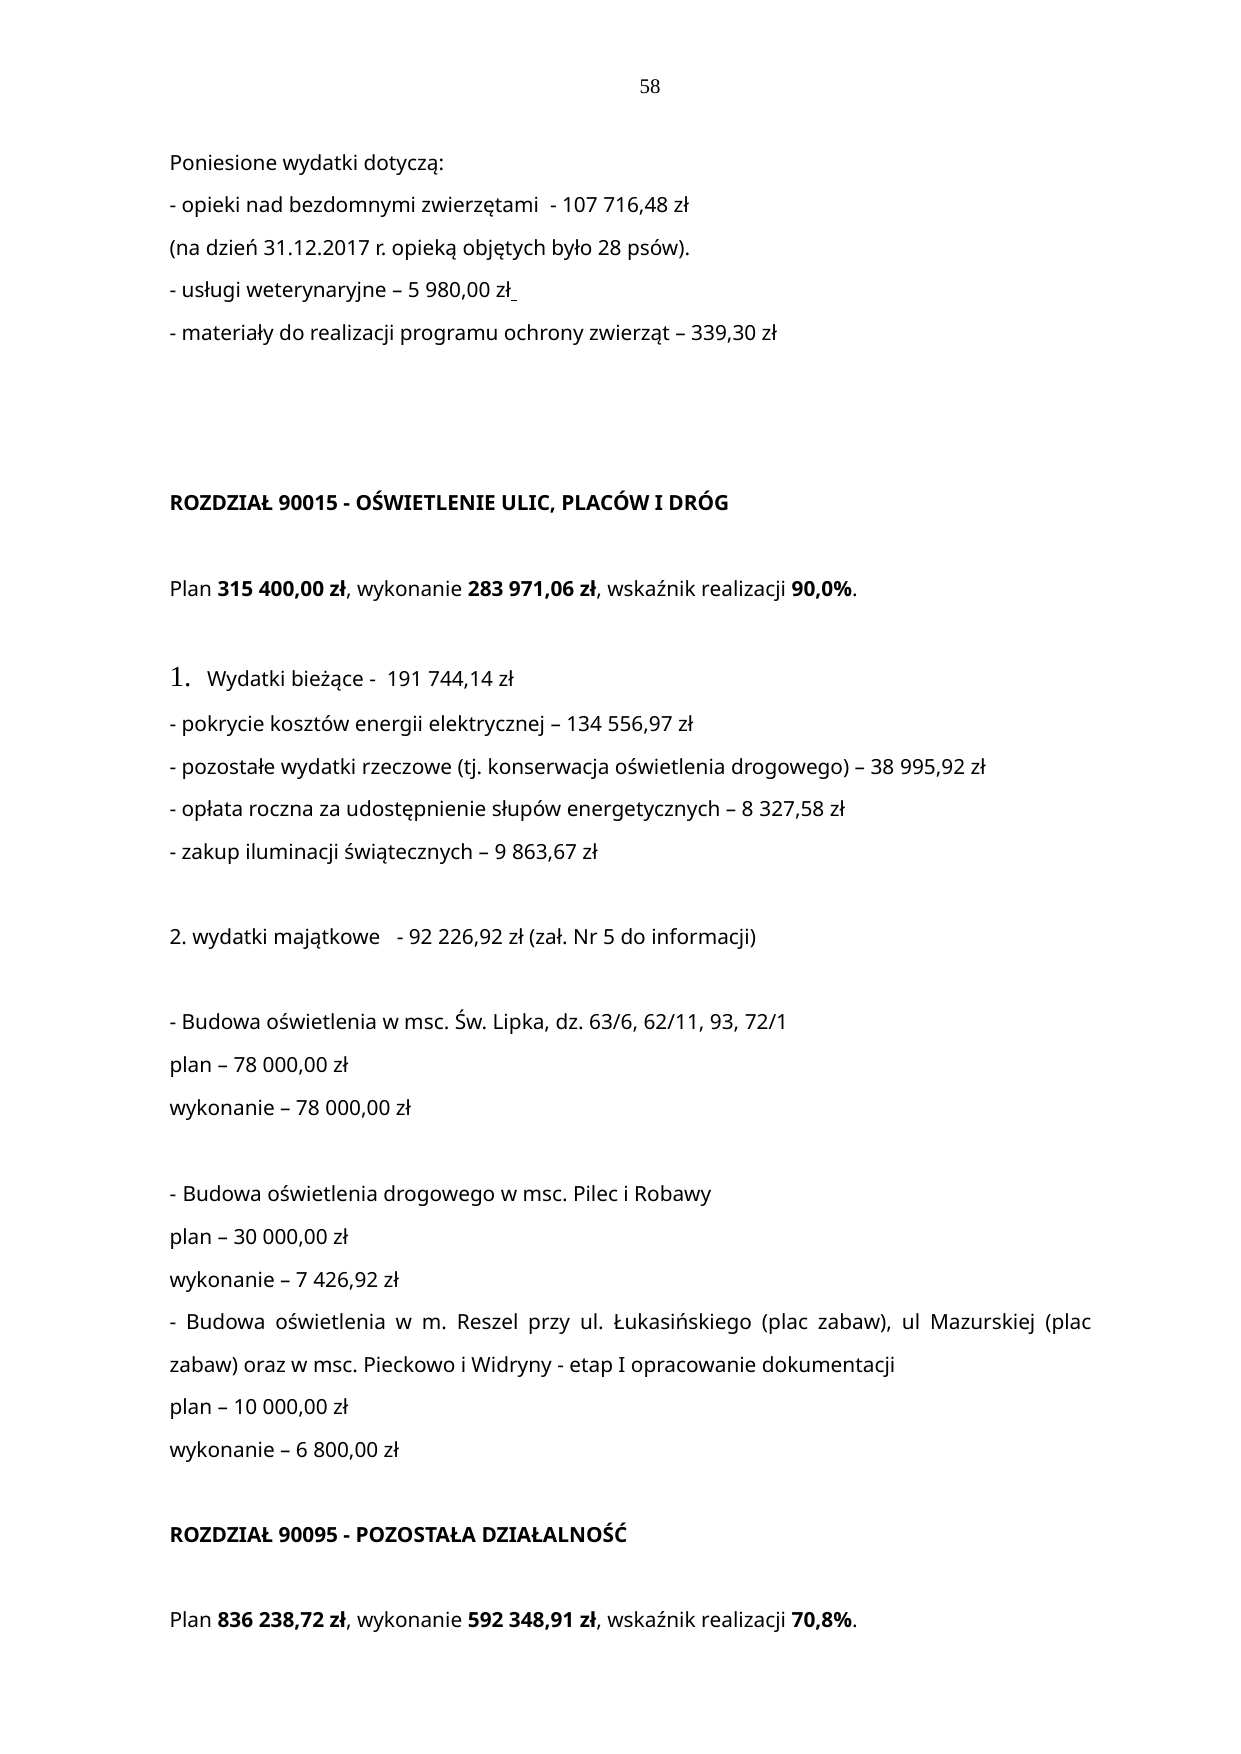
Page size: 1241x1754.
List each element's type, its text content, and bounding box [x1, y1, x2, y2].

text - Budowa oświetlenia w msc. Św. Lipka, dz. 63/6, 62/11, 93, 72/1 [169, 1007, 1092, 1036]
list Wydatki bieżące - 191 744,14 zł [169, 659, 1092, 692]
text - zakup iluminacji świątecznych – 9 863,67 zł [169, 837, 1092, 866]
text - Budowa oświetlenia drogowego w msc. Pilec i Robawy [169, 1178, 1092, 1207]
text (na dzień 31.12.2017 r. opieką objętych było 28 psów). [169, 233, 1092, 261]
text Plan 315 400,00 zł, wykonanie 283 971,06 zł, wskaźnik realizacji 90,0%. [169, 574, 1092, 602]
text ROZDZIAŁ 90095 - POZOSTAŁA DZIAŁALNOŚĆ [169, 1520, 1092, 1549]
text Poniesione wydatki dotyczą: [169, 148, 1092, 176]
text plan – 10 000,00 zł [169, 1392, 1092, 1421]
text wykonanie – 7 426,92 zł [169, 1265, 1092, 1293]
text wykonanie – 6 800,00 zł [169, 1435, 1092, 1463]
text - Budowa oświetlenia w m. Reszel przy ul. Łukasińskiego (plac zabaw), ul Mazurskiej (plac zabaw) oraz w msc. Pieckowo i Widryny - etap I opracowanie dokumentacji [169, 1307, 1092, 1378]
text 2. wydatki majątkowe - 92 226,92 zł (zał. Nr 5 do informacji) [169, 922, 1092, 951]
text plan – 30 000,00 zł [169, 1222, 1092, 1251]
text wykonanie – 78 000,00 zł [169, 1093, 1092, 1121]
text - usługi weterynaryjne – 5 980,00 zł [169, 276, 1092, 304]
text - pokrycie kosztów energii elektrycznej – 134 556,97 zł [169, 709, 1092, 738]
text plan – 78 000,00 zł [169, 1050, 1092, 1078]
text - materiały do realizacji programu ochrony zwierząt – 339,30 zł [169, 318, 1092, 347]
text - opłata roczna za udostępnienie słupów energetycznych – 8 327,58 zł [169, 794, 1092, 823]
text - pozostałe wydatki rzeczowe (tj. konserwacja oświetlenia drogowego) – 38 995,92 zł [169, 752, 1092, 780]
text ROZDZIAŁ 90015 - OŚWIETLENIE ULIC, PLACÓW I DRÓG [169, 488, 1092, 517]
text - opieki nad bezdomnymi zwierzętami - 107 716,48 zł [169, 190, 1092, 219]
text Plan 836 238,72 zł, wykonanie 592 348,91 zł, wskaźnik realizacji 70,8%. [169, 1606, 1092, 1634]
